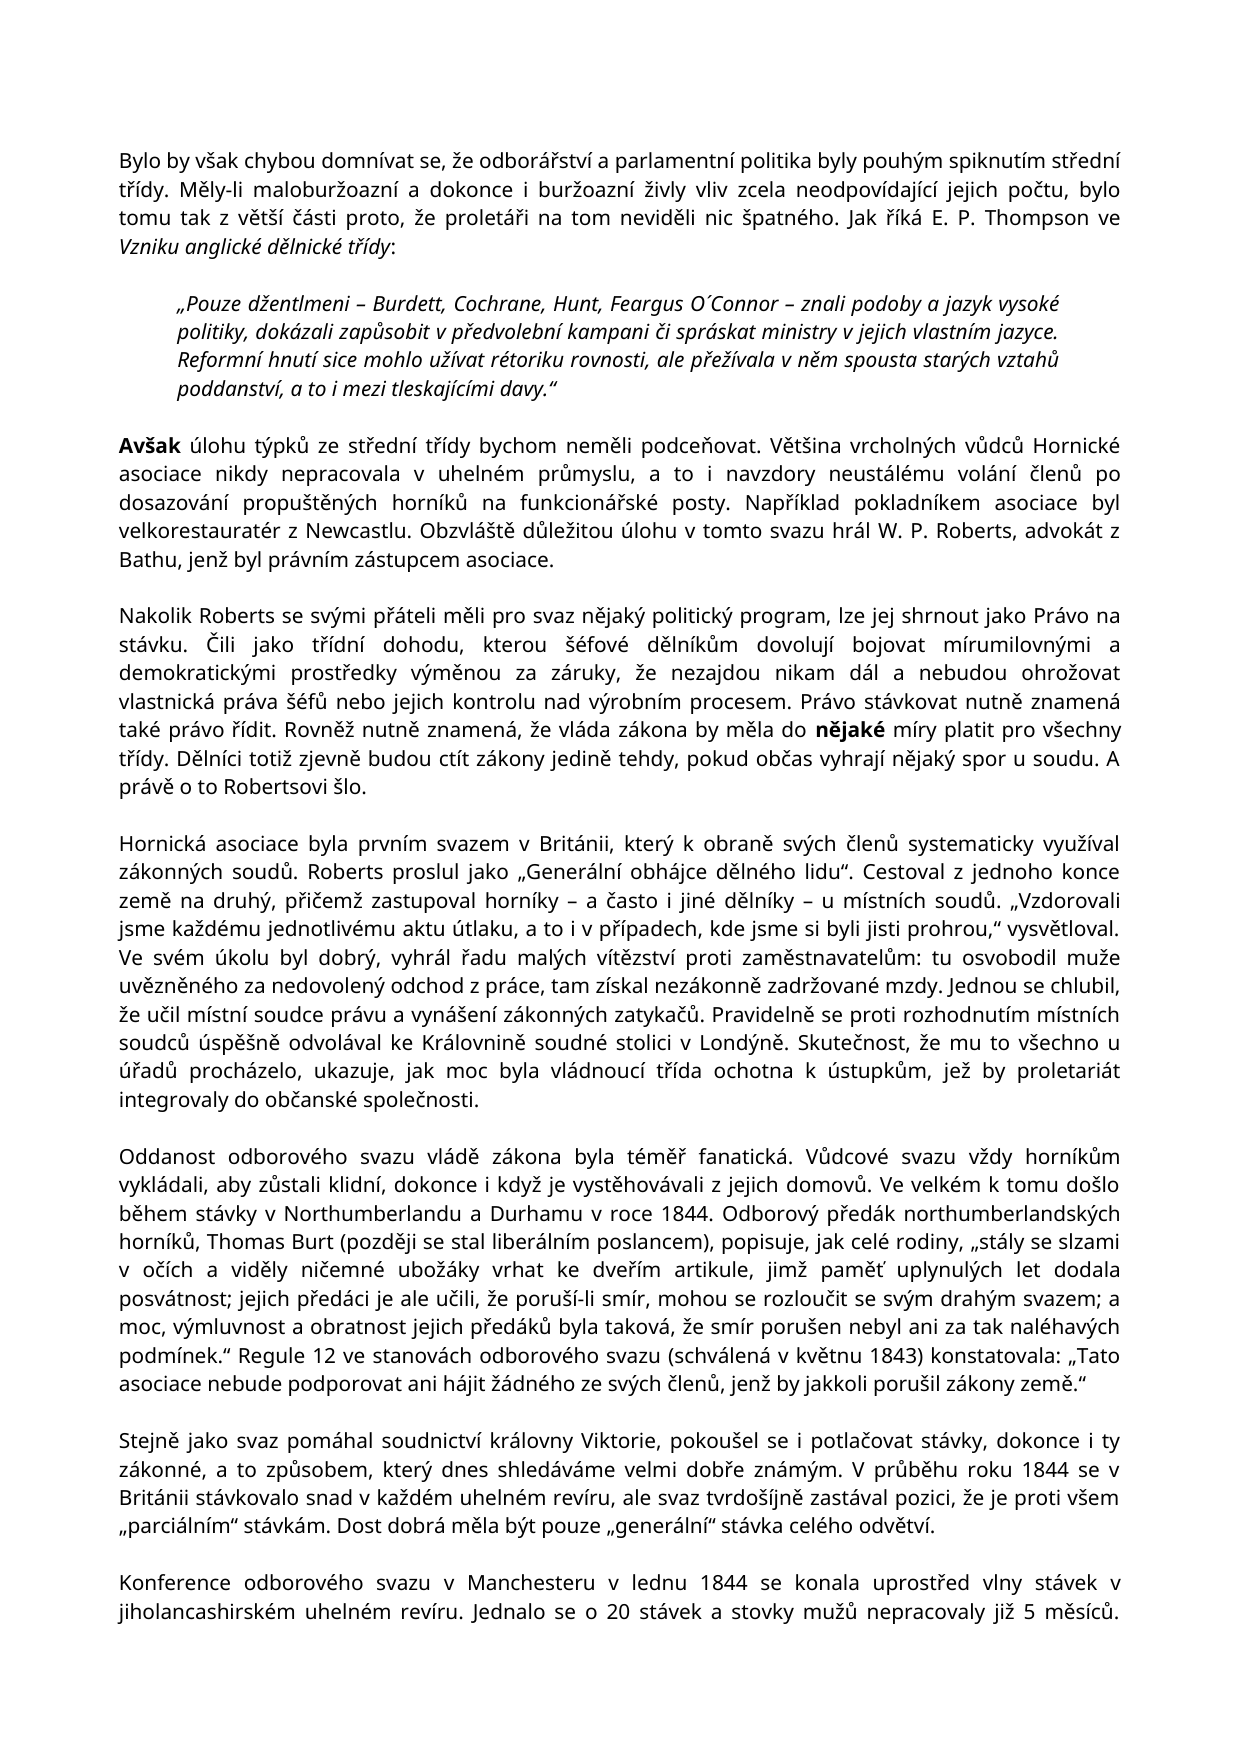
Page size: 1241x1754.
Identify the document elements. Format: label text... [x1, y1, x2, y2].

text „Pouze džentlmeni – Burdett, Cochrane, Hunt, Feargus O´Connor – znali podoby a jazyk vysoké politiky, dokázali zapůsobit v předvolební kampani či spráskat ministry v jejich vlastním jazyce. Reformní hnutí sice mohlo užívat rétoriku rovnosti, ale přežívala v něm spousta starých vztahů poddanství, a to i mezi tleskajícími davy.“ [177, 289, 1063, 402]
text Konference odborového svazu v Manchesteru v lednu 1844 se konala uprostřed vlny stávek v jiholancashirském uhelném revíru. Jednalo se o 20 stávek a stovky mužů nepracovaly již 5 měsíců. [119, 1568, 1122, 1625]
text Stejně jako svaz pomáhal soudnictví královny Viktorie, pokoušel se i potlačovat stávky, dokonce i ty zákonné, a to způsobem, který dnes shledáváme velmi dobře známým. V průběhu roku 1844 se v Británii stávkovalo snad v každém uhelném revíru, ale svaz tvrdošíjně zastával pozici, že je proti všem „parciálním“ stávkám. Dost dobrá měla být pouze „generální“ stávka celého odvětví. [119, 1426, 1122, 1540]
text Avšak úlohu týpků ze střední třídy bychom neměli podceňovat. Většina vrcholných vůdců Hornické asociace nikdy nepracovala v uhelném průmyslu, a to i navzdory neustálému volání členů po dosazování propuštěných horníků na funkcionářské posty. Například pokladníkem asociace byl velkorestauratér z Newcastlu. Obzvláště důležitou úlohu v tomto svazu hrál W. P. Roberts, advokát z Bathu, jenž byl právním zástupcem asociace. [119, 431, 1122, 573]
text Oddanost odborového svazu vládě zákona byla téměř fanatická. Vůdcové svazu vždy horníkům vykládali, aby zůstali klidní, dokonce i když je vystěhovávali z jejich domovů. Ve velkém k tomu došlo během stávky v Northumberlandu a Durhamu v roce 1844. Odborový předák northumberlandských horníků, Thomas Burt (později se stal liberálním poslancem), popisuje, jak celé rodiny, „stály se slzami v očích a viděly ničemné ubožáky vrhat ke dveřím artikule, jimž paměť uplynulých let dodala posvátnost; jejich předáci je ale učili, že poruší-li smír, mohou se rozloučit se svým drahým svazem; a moc, výmluvnost a obratnost jejich předáků byla taková, že smír porušen nebyl ani za tak naléhavých podmínek.“ Regule 12 ve stanovách odborového svazu (schválená v květnu 1843) konstatovala: „Tato asociace nebude podporovat ani hájit žádného ze svých členů, jenž by jakkoli porušil zákony země.“ [119, 1142, 1122, 1398]
text Hornická asociace byla prvním svazem v Británii, který k obraně svých členů systematicky využíval zákonných soudů. Roberts proslul jako „Generální obhájce dělného lidu“. Cestoval z jednoho konce země na druhý, přičemž zastupoval horníky – a často i jiné dělníky – u místních soudů. „Vzdorovali jsme každému jednotlivému aktu útlaku, a to i v případech, kde jsme si byli jisti prohrou,“ vysvětloval. Ve svém úkolu byl dobrý, vyhrál řadu malých vítězství proti zaměstnavatelům: tu osvobodil muže uvězněného za nedovolený odchod z práce, tam získal nezákonně zadržované mzdy. Jednou se chlubil, že učil místní soudce právu a vynášení zákonných zatykačů. Pravidelně se proti rozhodnutím místních soudců úspěšně odvolával ke Královnině soudné stolici v Londýně. Skutečnost, že mu to všechno u úřadů procházelo, ukazuje, jak moc byla vládnoucí třída ochotna k ústupkům, jež by proletariát integrovaly do občanské společnosti. [119, 829, 1122, 1113]
text Nakolik Roberts se svými přáteli měli pro svaz nějaký politický program, lze jej shrnout jako Právo na stávku. Čili jako třídní dohodu, kterou šéfové dělníkům dovolují bojovat mírumilovnými a demokratickými prostředky výměnou za záruky, že nezajdou nikam dál a nebudou ohrožovat vlastnická práva šéfů nebo jejich kontrolu nad výrobním procesem. Právo stávkovat nutně znamená také právo řídit. Rovněž nutně znamená, že vláda zákona by měla do nějaké míry platit pro všechny třídy. Dělníci totiž zjevně budou ctít zákony jedině tehdy, pokud občas vyhrají nějaký spor u soudu. A právě o to Robertsovi šlo. [119, 602, 1122, 801]
text Bylo by však chybou domnívat se, že odborářství a parlamentní politika byly pouhým spiknutím střední třídy. Měly-li maloburžoazní a dokonce i buržoazní živly vliv zcela neodpovídající jejich počtu, bylo tomu tak z větší části proto, že proletáři na tom neviděli nic špatného. Jak říká E. P. Thompson ve Vzniku anglické dělnické třídy: [119, 147, 1122, 260]
